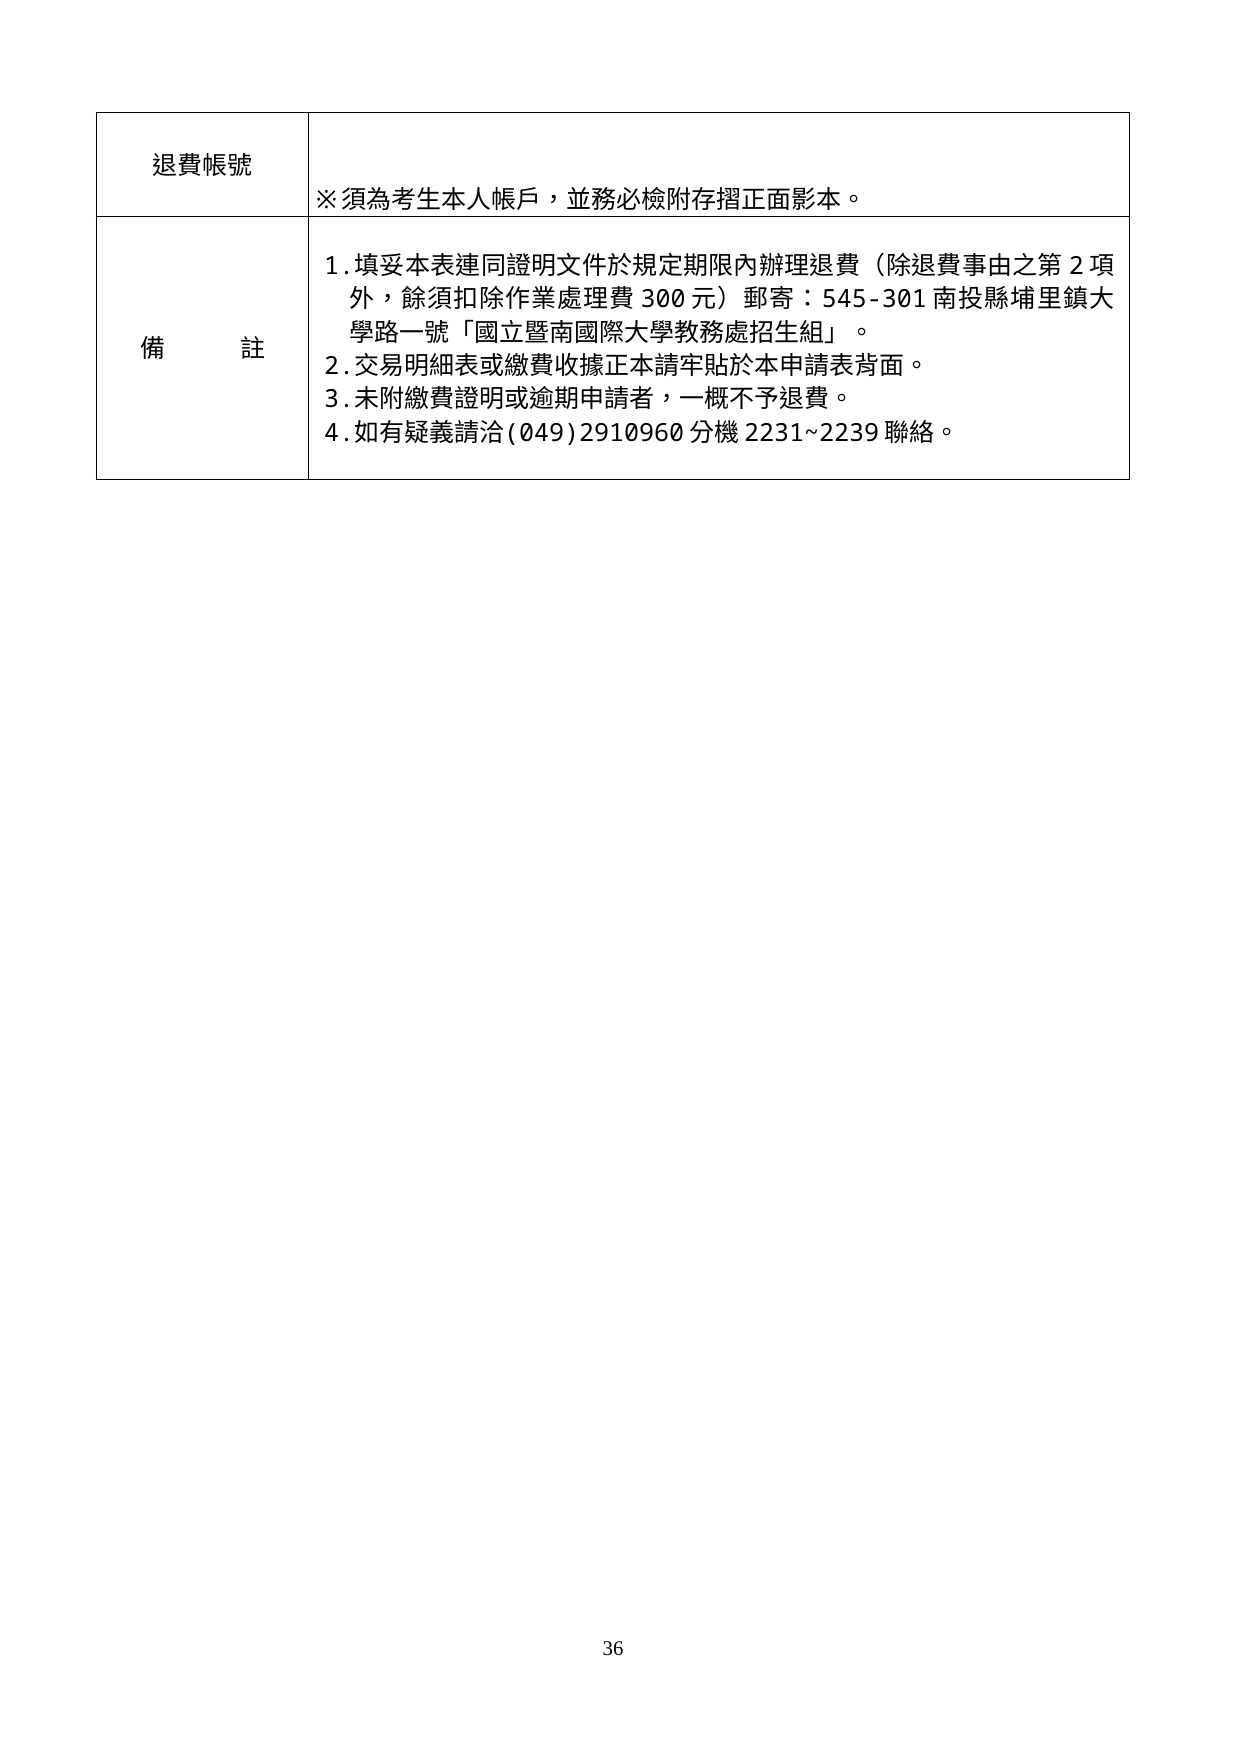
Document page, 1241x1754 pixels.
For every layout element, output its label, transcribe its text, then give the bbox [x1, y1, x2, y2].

table_cell 備 註 [97, 217, 308, 479]
table_cell 退費帳號 [97, 113, 308, 216]
table_cell ※須為考生本人帳戶，並務必檢附存摺正面影本。 [309, 113, 1129, 216]
table_cell 1.填妥本表連同證明文件於規定期限內辦理退費（除退費事由之第2項外，餘須扣除作業處理費300元）郵寄：545-301南投縣埔里鎮大學路一號「國立暨南國際大學教務處招生組」。 2.交易明細表或繳費收據正本請牢貼於本申請表背面。 3.未附繳費證明或逾期申請者，一概不予退費。 4.如有疑義請洽(049)2910960分機2231~2239聯絡。 [309, 217, 1129, 479]
